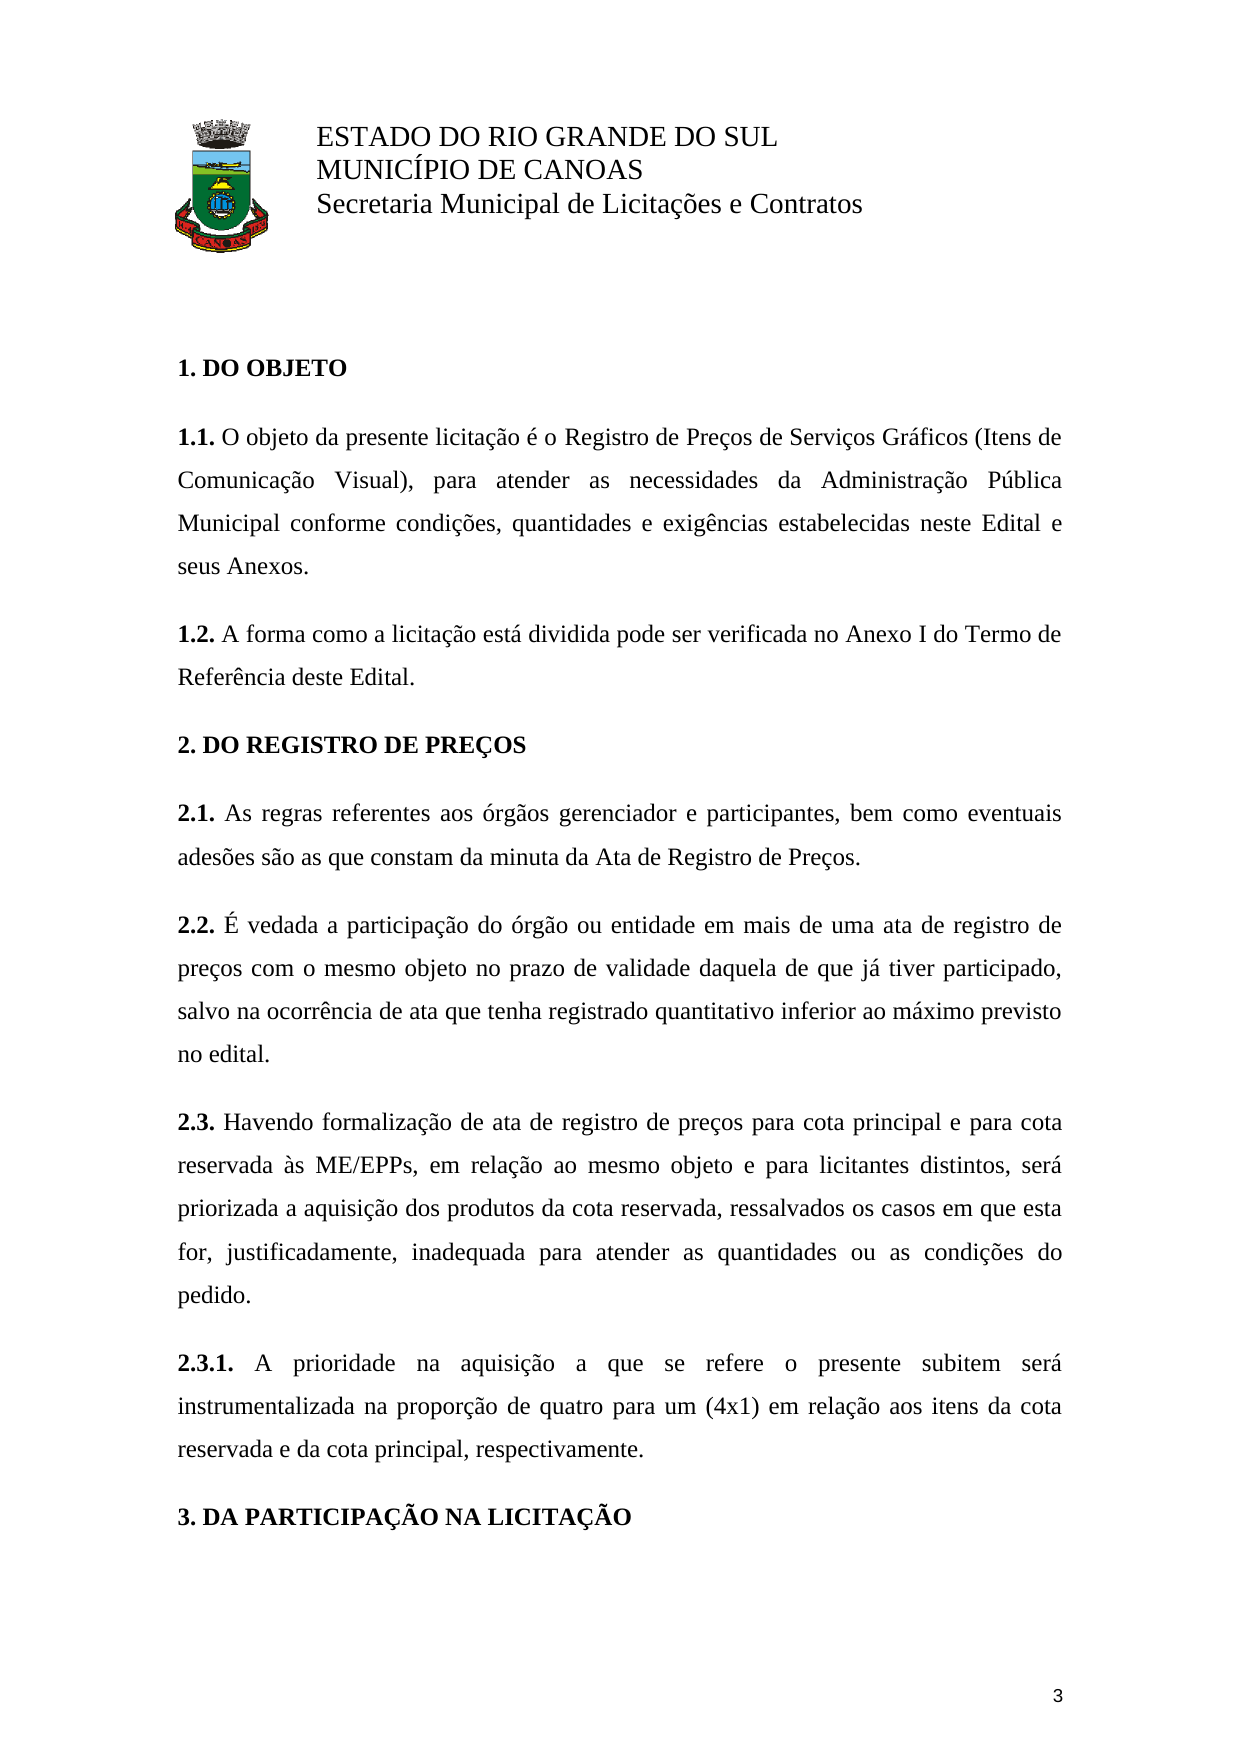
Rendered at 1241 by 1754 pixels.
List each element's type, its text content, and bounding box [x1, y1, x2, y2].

text 2.2. É vedada a participação do órgão ou entidade em mais de uma ata de registro de preços com o mesmo objeto no prazo de validade daquela de que já tiver participado, salvo na ocorrência de ata que tenha registrado quantitativo inferior ao máximo previsto no edital. [177, 910, 1063, 1068]
text 2.1. As regras referentes aos órgãos gerenciador e participantes, bem como eventuais adesões são as que constam da minuta da Ata de Registro de Preços. [177, 798, 1063, 870]
text 2.3. Havendo formalização de ata de registro de preços para cota principal e para cota reservada às ME/EPPs, em relação ao mesmo objeto e para licitantes distintos, será priorizada a aquisição dos produtos da cota reservada, ressalvados os casos em que esta for, justificadamente, inadequada para atender as quantidades ou as condições do pedido. [177, 1107, 1063, 1308]
text 1.1. O objeto da presente licitação é o Registro de Preços de Serviços Gráficos (Itens de Comunicação Visual), para atender as necessidades da Administração Pública Municipal conforme condições, quantidades e exigências estabelecidas neste Edital e seus Anexos. [177, 422, 1063, 580]
text 3. DA PARTICIPAÇÃO NA LICITAÇÃO [177, 1502, 1063, 1531]
text 1.2. A forma como a licitação está dividida pode ser verificada no Anexo I do Termo de Referência deste Edital. [177, 619, 1063, 691]
picture [175, 119, 269, 253]
text 2. DO REGISTRO DE PREÇOS [177, 730, 1063, 759]
text 1. DO OBJETO [177, 353, 1063, 382]
text 2.3.1. A prioridade na aquisição a que se refere o presente subitem será instrumentalizada na proporção de quatro para um (4x1) em relação aos itens da cota reservada e da cota principal, respectivamente. [177, 1348, 1063, 1463]
